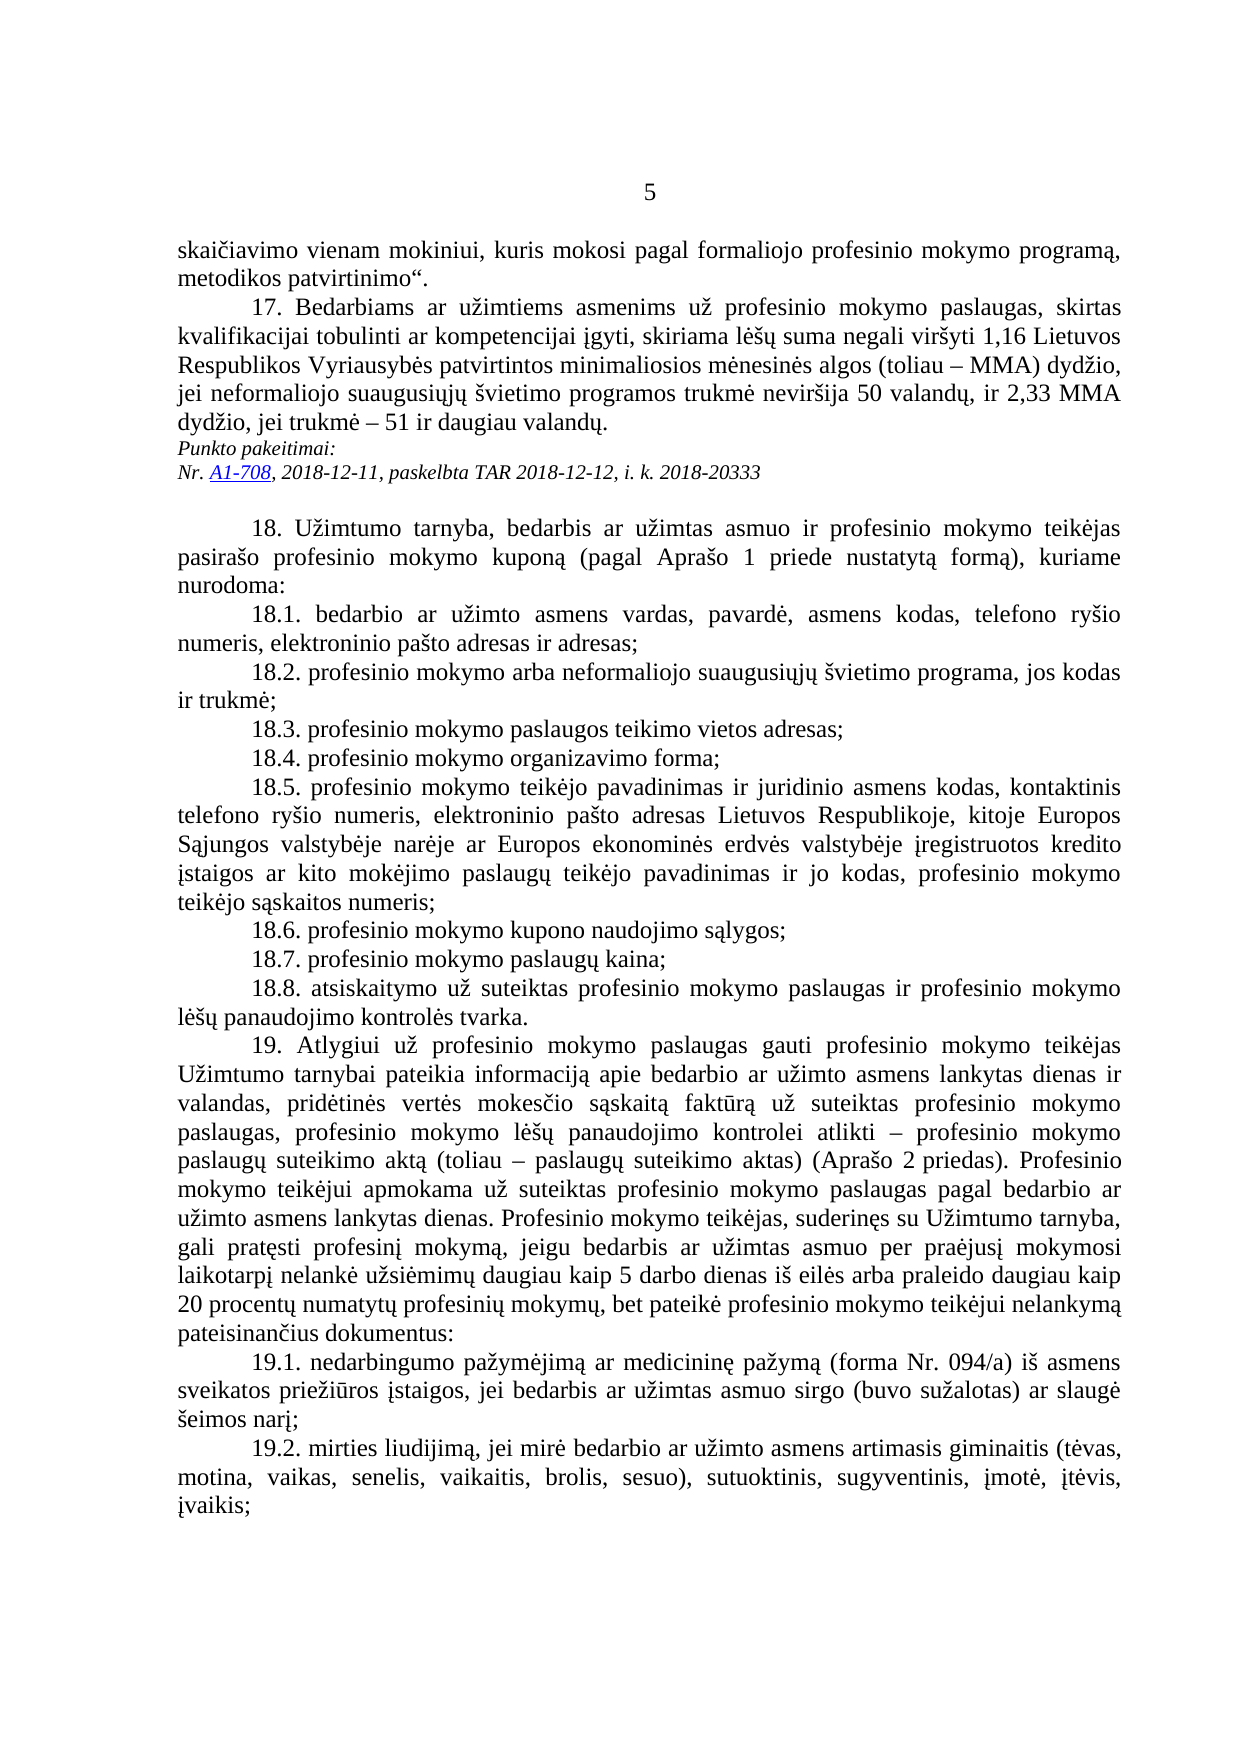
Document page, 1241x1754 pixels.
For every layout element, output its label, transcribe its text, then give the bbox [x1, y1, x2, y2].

text 18.1. bedarbio ar užimto asmens vardas, pavardė, asmens kodas, telefono ryšio numeris, elektroninio pašto adresas ir adresas; [177, 599, 1122, 657]
text 18.7. profesinio mokymo paslaugų kaina; [177, 944, 1122, 973]
text 18.4. profesinio mokymo organizavimo forma; [177, 743, 1122, 772]
text Punkto pakeitimai: [177, 436, 1122, 460]
text 19. Atlygiui už profesinio mokymo paslaugas gauti profesinio mokymo teikėjas Užimtumo tarnybai pateikia informaciją apie bedarbio ar užimto asmens lankytas dienas ir valandas, pridėtinės vertės mokesčio sąskaitą faktūrą už suteiktas profesinio mokymo paslaugas, profesinio mokymo lėšų panaudojimo kontrolei atlikti – profesinio mokymo paslaugų suteikimo aktą (toliau – paslaugų suteikimo aktas) (Aprašo 2 priedas). Profesinio mokymo teikėjui apmokama už suteiktas profesinio mokymo paslaugas pagal bedarbio ar užimto asmens lankytas dienas. Profesinio mokymo teikėjas, suderinęs su Užimtumo tarnyba, gali pratęsti profesinį mokymą, jeigu bedarbis ar užimtas asmuo per praėjusį mokymosi laikotarpį nelankė užsiėmimų daugiau kaip 5 darbo dienas iš eilės arba praleido daugiau kaip 20 procentų numatytų profesinių mokymų, bet pateikė profesinio mokymo teikėjui nelankymą pateisinančius dokumentus: [177, 1030, 1122, 1347]
text 18.2. profesinio mokymo arba neformaliojo suaugusiųjų švietimo programa, jos kodas ir trukmė; [177, 657, 1122, 714]
text skaičiavimo vienam mokiniui, kuris mokosi pagal formaliojo profesinio mokymo programą, metodikos patvirtinimo“. [177, 235, 1122, 292]
text 18.5. profesinio mokymo teikėjo pavadinimas ir juridinio asmens kodas, kontaktinis telefono ryšio numeris, elektroninio pašto adresas Lietuvos Respublikoje, kitoje Europos Sąjungos valstybėje narėje ar Europos ekonominės erdvės valstybėje įregistruotos kredito įstaigos ar kito mokėjimo paslaugų teikėjo pavadinimas ir jo kodas, profesinio mokymo teikėjo sąskaitos numeris; [177, 772, 1122, 915]
text 19.2. mirties liudijimą, jei mirė bedarbio ar užimto asmens artimasis giminaitis (tėvas, motina, vaikas, senelis, vaikaitis, brolis, sesuo), sutuoktinis, sugyventinis, įmotė, įtėvis, įvaikis; [177, 1433, 1122, 1519]
text 18. Užimtumo tarnyba, bedarbis ar užimtas asmuo ir profesinio mokymo teikėjas pasirašo profesinio mokymo kuponą (pagal Aprašo 1 priede nustatytą formą), kuriame nurodoma: [177, 513, 1122, 599]
text 17. Bedarbiams ar užimtiems asmenims už profesinio mokymo paslaugas, skirtas kvalifikacijai tobulinti ar kompetencijai įgyti, skiriama lėšų suma negali viršyti 1,16 Lietuvos Respublikos Vyriausybės patvirtintos minimaliosios mėnesinės algos (toliau – MMA) dydžio, jei neformaliojo suaugusiųjų švietimo programos trukmė neviršija 50 valandų, ir 2,33 MMA dydžio, jei trukmė – 51 ir daugiau valandų. [177, 292, 1122, 436]
text Nr. A1-708, 2018-12-11, paskelbta TAR 2018-12-12, i. k. 2018-20333 [177, 460, 1122, 484]
text 18.8. atsiskaitymo už suteiktas profesinio mokymo paslaugas ir profesinio mokymo lėšų panaudojimo kontrolės tvarka. [177, 973, 1122, 1030]
text 18.3. profesinio mokymo paslaugos teikimo vietos adresas; [177, 714, 1122, 743]
text 18.6. profesinio mokymo kupono naudojimo sąlygos; [177, 915, 1122, 944]
text 19.1. nedarbingumo pažymėjimą ar medicininę pažymą (forma Nr. 094/a) iš asmens sveikatos priežiūros įstaigos, jei bedarbis ar užimtas asmuo sirgo (buvo sužalotas) ar slaugė šeimos narį; [177, 1347, 1122, 1433]
